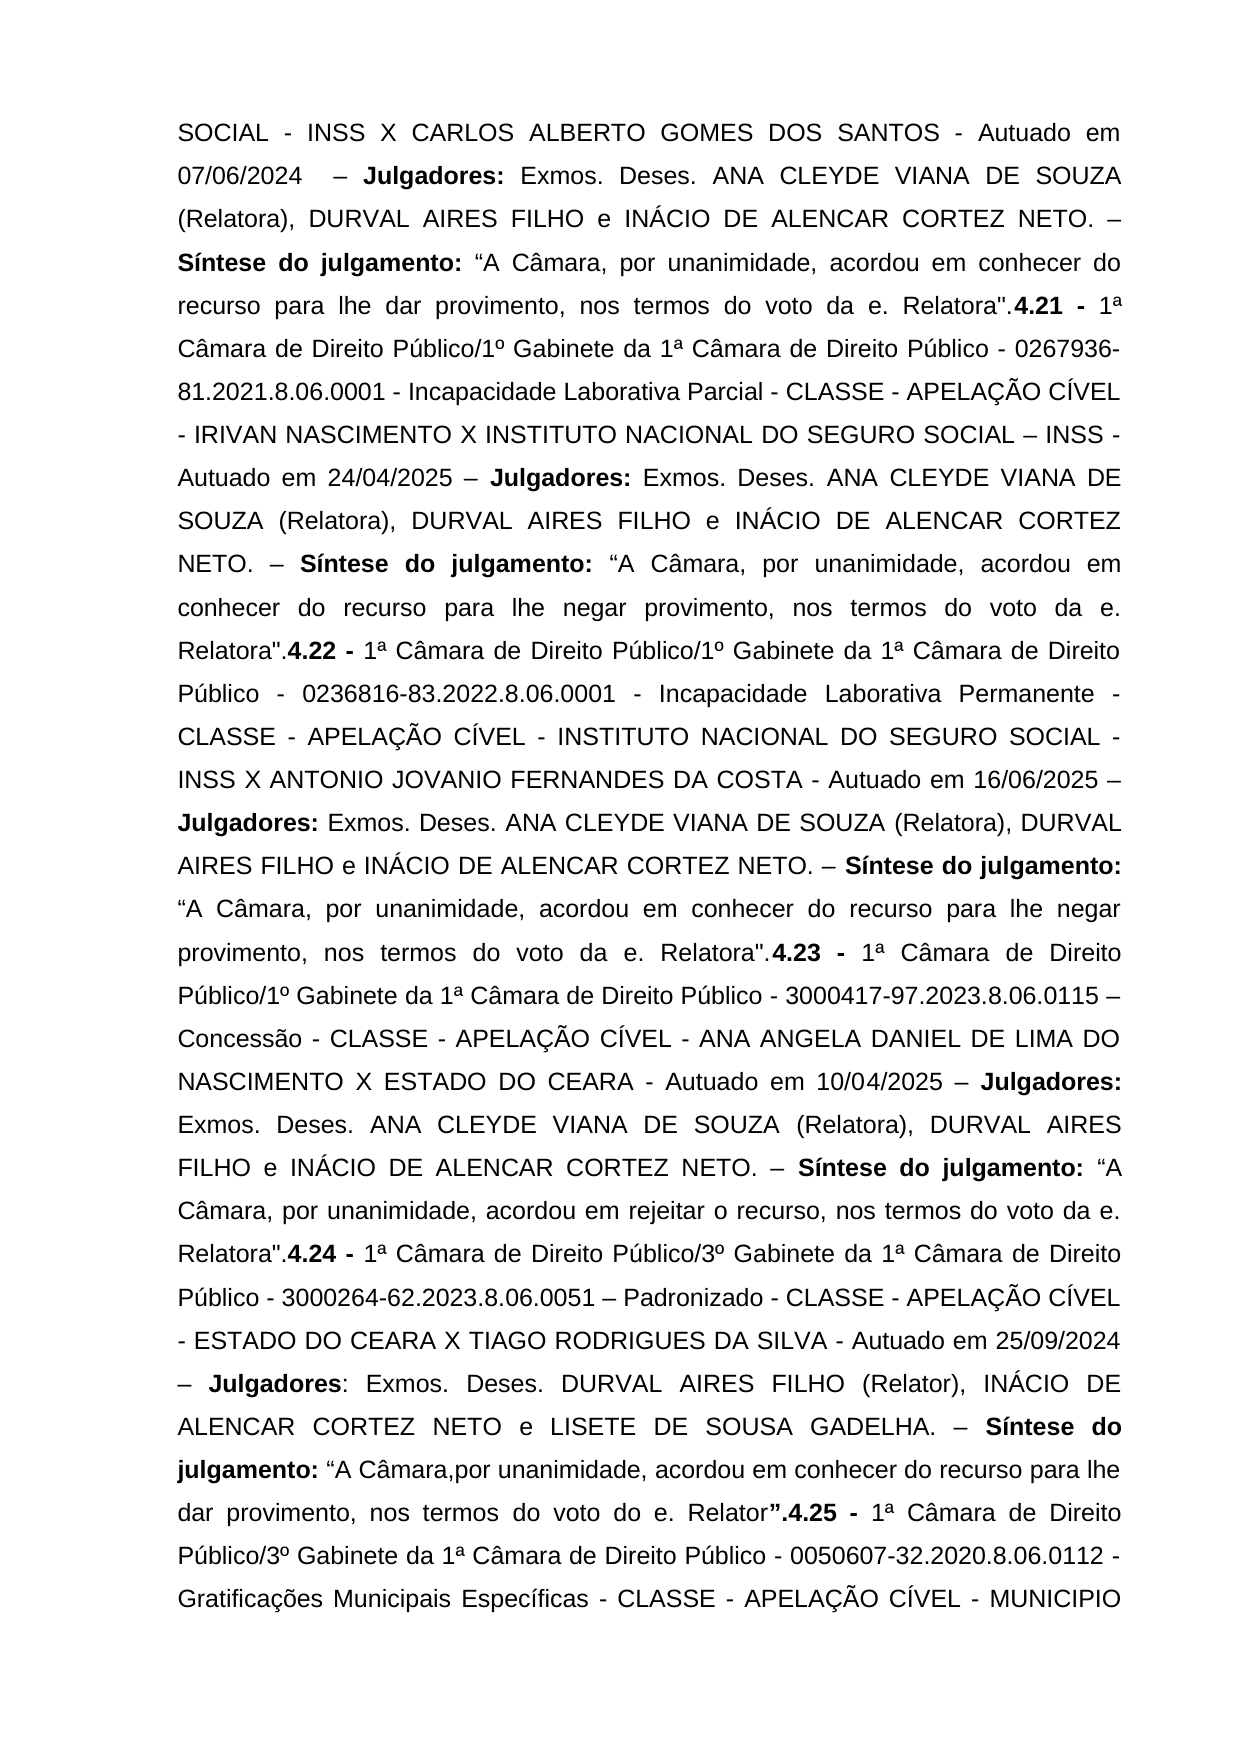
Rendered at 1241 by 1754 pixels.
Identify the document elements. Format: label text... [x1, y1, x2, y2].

text SOCIAL - INSS X CARLOS ALBERTO GOMES DOS SANTOS - Autuado em 07/06/2024 – Julgadores: Exmos. Deses. ANA CLEYDE VIANA DE SOUZA (Relatora), DURVAL AIRES FILHO e INÁCIO DE ALENCAR CORTEZ NETO. – Síntese do julgamento: “A Câmara, por unanimidade, acordou em conhecer do recurso para lhe dar provimento, nos termos do voto da e. Relatora".4.21 - 1ª Câmara de Direito Público/1º Gabinete da 1ª Câmara de Direito Público - 0267936-81.2021.8.06.0001 - Incapacidade Laborativa Parcial - CLASSE - APELAÇÃO CÍVEL - IRIVAN NASCIMENTO X INSTITUTO NACIONAL DO SEGURO SOCIAL – INSS - Autuado em 24/04/2025 – Julgadores: Exmos. Deses. ANA CLEYDE VIANA DE SOUZA (Relatora), DURVAL AIRES FILHO e INÁCIO DE ALENCAR CORTEZ NETO. – Síntese do julgamento: “A Câmara, por unanimidade, acordou em conhecer do recurso para lhe negar provimento, nos termos do voto da e. Relatora".4.22 - 1ª Câmara de Direito Público/1º Gabinete da 1ª Câmara de Direito Público - 0236816-83.2022.8.06.0001 - Incapacidade Laborativa Permanente - CLASSE - APELAÇÃO CÍVEL - INSTITUTO NACIONAL DO SEGURO SOCIAL - INSS X ANTONIO JOVANIO FERNANDES DA COSTA - Autuado em 16/06/2025 – Julgadores: Exmos. Deses. ANA CLEYDE VIANA DE SOUZA (Relatora), DURVAL AIRES FILHO e INÁCIO DE ALENCAR CORTEZ NETO. – Síntese do julgamento: “A Câmara, por unanimidade, acordou em conhecer do recurso para lhe negar provimento, nos termos do voto da e. Relatora".4.23 - 1ª Câmara de Direito Público/1º Gabinete da 1ª Câmara de Direito Público - 3000417-97.2023.8.06.0115 – Concessão - CLASSE - APELAÇÃO CÍVEL - ANA ANGELA DANIEL DE LIMA DO NASCIMENTO X ESTADO DO CEARA - Autuado em 10/04/2025 – Julgadores: Exmos. Deses. ANA CLEYDE VIANA DE SOUZA (Relatora), DURVAL AIRES FILHO e INÁCIO DE ALENCAR CORTEZ NETO. – Síntese do julgamento: “A Câmara, por unanimidade, acordou em rejeitar o recurso, nos termos do voto da e. Relatora".4.24 - 1ª Câmara de Direito Público/3º Gabinete da 1ª Câmara de Direito Público - 3000264-62.2023.8.06.0051 – Padronizado - CLASSE - APELAÇÃO CÍVEL - ESTADO DO CEARA X TIAGO RODRIGUES DA SILVA - Autuado em 25/09/2024 – Julgadores: Exmos. Deses. DURVAL AIRES FILHO (Relator), INÁCIO DE ALENCAR CORTEZ NETO e LISETE DE SOUSA GADELHA. – Síntese do julgamento: “A Câmara,por unanimidade, acordou em conhecer do recurso para lhe dar provimento, nos termos do voto do e. Relator”.4.25 - 1ª Câmara de Direito Público/3º Gabinete da 1ª Câmara de Direito Público - 0050607-32.2020.8.06.0112 - Gratificações Municipais Específicas - CLASSE - APELAÇÃO CÍVEL - MUNICIPIO [177, 118, 1122, 1613]
